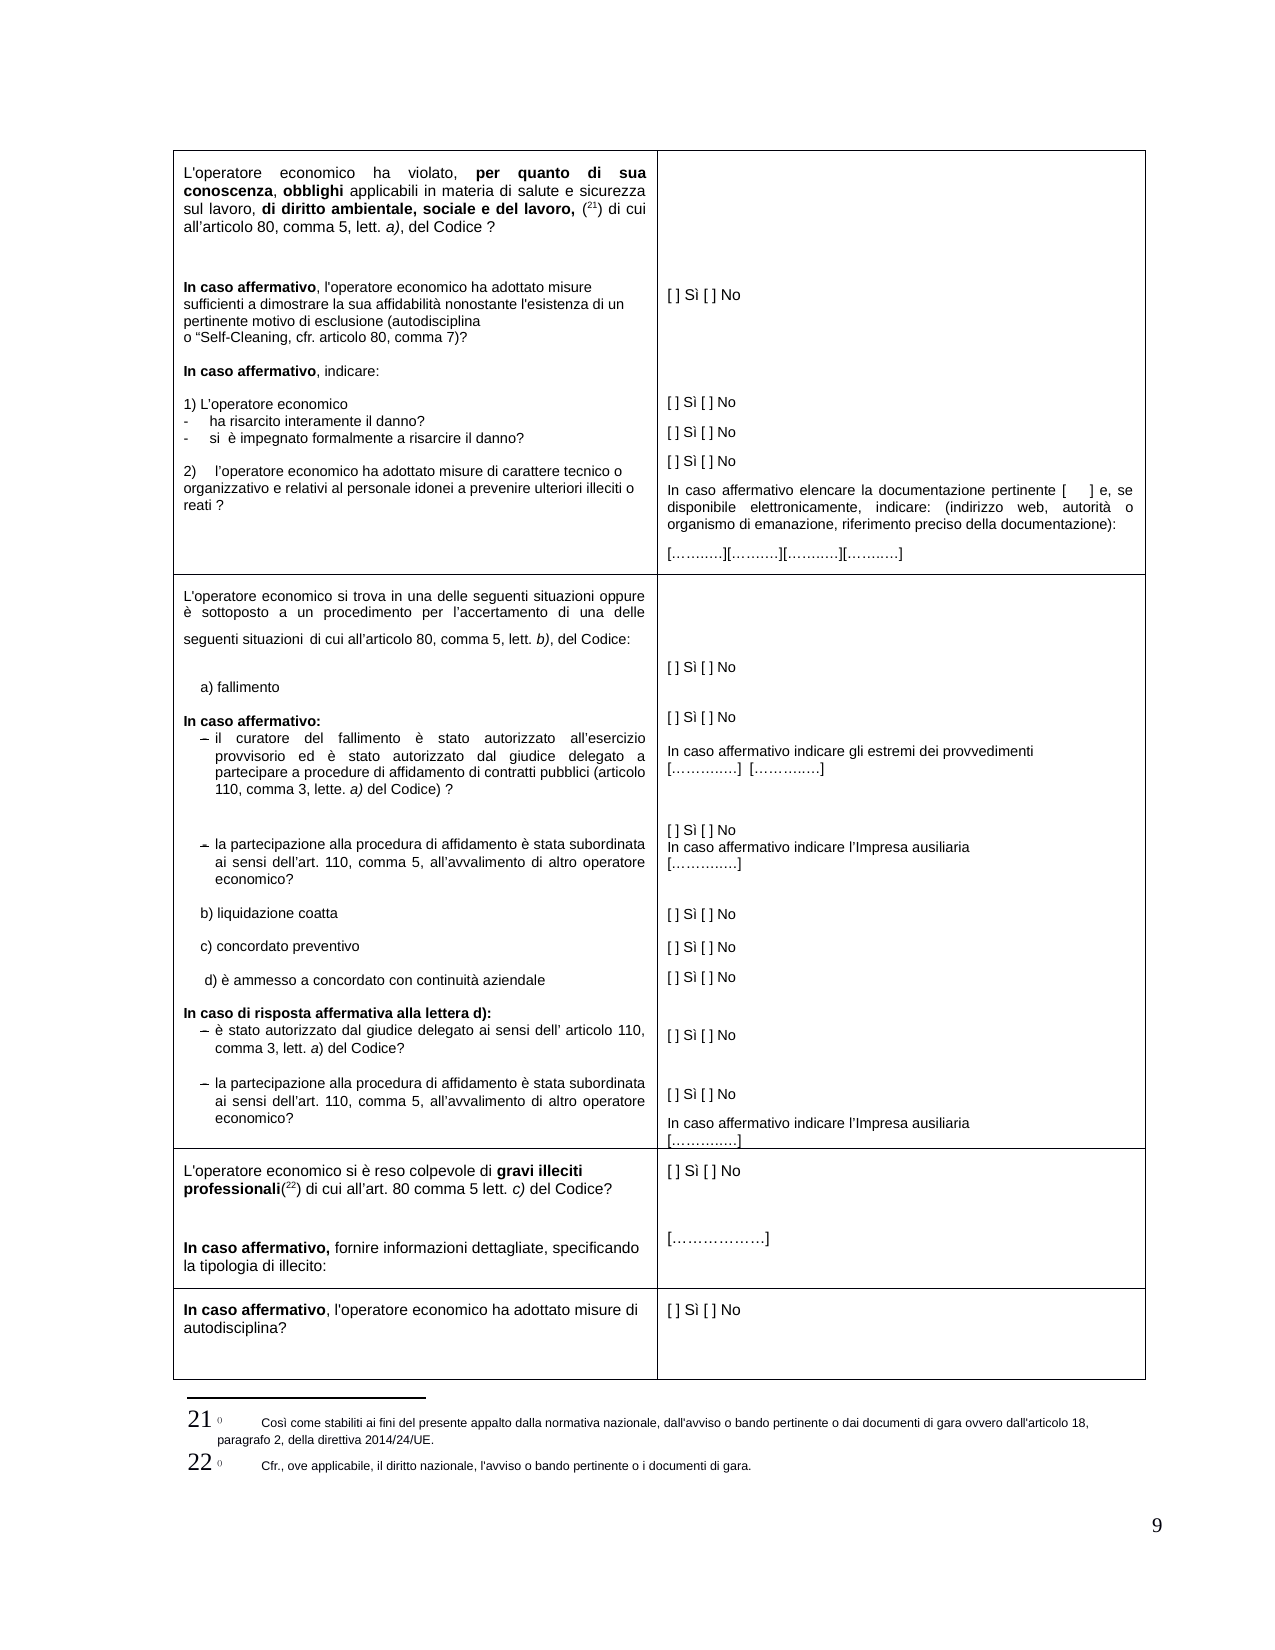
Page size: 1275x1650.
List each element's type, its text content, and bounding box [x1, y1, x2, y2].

table_cell [ ] Sì [ ] No [658, 1289, 1145, 1378]
table_cell [ ] Sì [ ] No [………………] [658, 1149, 1145, 1288]
table_cell In caso affermativo, l'operatore economico ha adottato misure di autodisciplina? [174, 1289, 657, 1378]
table_cell L'operatore economico si trova in una delle seguenti situazioni oppure è sottoposto a un procedimento per l’accertamento di una delle seguenti situazioni di cui all’articolo 80, comma 5, lett. b), del Codice: a) fallimento In caso affermativo: il curatore del fallimento è stato autorizzato all’esercizio provvisorio ed è stato autorizzato dal giudice delegato a partecipare a procedure di affidamento di contratti pubblici (articolo 110, comma 3, lette. a) del Codice) ? la partecipazione alla procedura di affidamento è stata subordinata ai sensi dell’art. 110, comma 5, all’avvalimento di altro operatore economico? b) liquidazione coatta c) concordato preventivo d) è ammesso a concordato con continuità aziendale In caso di risposta affermativa alla lettera d): è stato autorizzato dal giudice delegato ai sensi dell’ articolo 110, comma 3, lett. a) del Codice? la partecipazione alla procedura di affidamento è stata subordinata ai sensi dell’art. 110, comma 5, all’avvalimento di altro operatore economico? [174, 575, 657, 1148]
table_cell L'operatore economico si è reso colpevole di gravi illeciti professionali() di cui all’art. 80 comma 5 lett. c) del Codice? In caso affermativo, fornire informazioni dettagliate, specificando la tipologia di illecito: [174, 1149, 657, 1288]
table_cell L'operatore economico ha violato, per quanto di sua conoscenza, obblighi applicabili in materia di salute e sicurezza sul lavoro, di diritto ambientale, sociale e del lavoro, () di cui all’articolo 80, comma 5, lett. a), del Codice ? In caso affermativo, l'operatore economico ha adottato misure sufficienti a dimostrare la sua affidabilità nonostante l'esistenza di un pertinente motivo di esclusione (autodisciplina o “Self-Cleaning, cfr. articolo 80, comma 7)? In caso affermativo, indicare: 1) L’operatore economico - ha risarcito interamente il danno? - si è impegnato formalmente a risarcire il danno? 2) l’operatore economico ha adottato misure di carattere tecnico o organizzativo e relativi al personale idonei a prevenire ulteriori illeciti o reati ? [174, 151, 657, 574]
table_cell [ ] Sì [ ] No [ ] Sì [ ] No [ ] Sì [ ] No [ ] Sì [ ] No In caso affermativo elencare la documentazione pertinente [ ] e, se disponibile elettronicamente, indicare: (indirizzo web, autorità o organismo di emanazione, riferimento preciso della documentazione): [……..…][…….…][……..…][……..…] [658, 151, 1145, 574]
table_cell [ ] Sì [ ] No [ ] Sì [ ] No In caso affermativo indicare gli estremi dei provvedimenti [………..…] [………..…] [ ] Sì [ ] No In caso affermativo indicare l’Impresa ausiliaria [………..…] [ ] Sì [ ] No [ ] Sì [ ] No [ ] Sì [ ] No [ ] Sì [ ] No [ ] Sì [ ] No In caso affermativo indicare l’Impresa ausiliaria [………..…] [658, 575, 1145, 1148]
